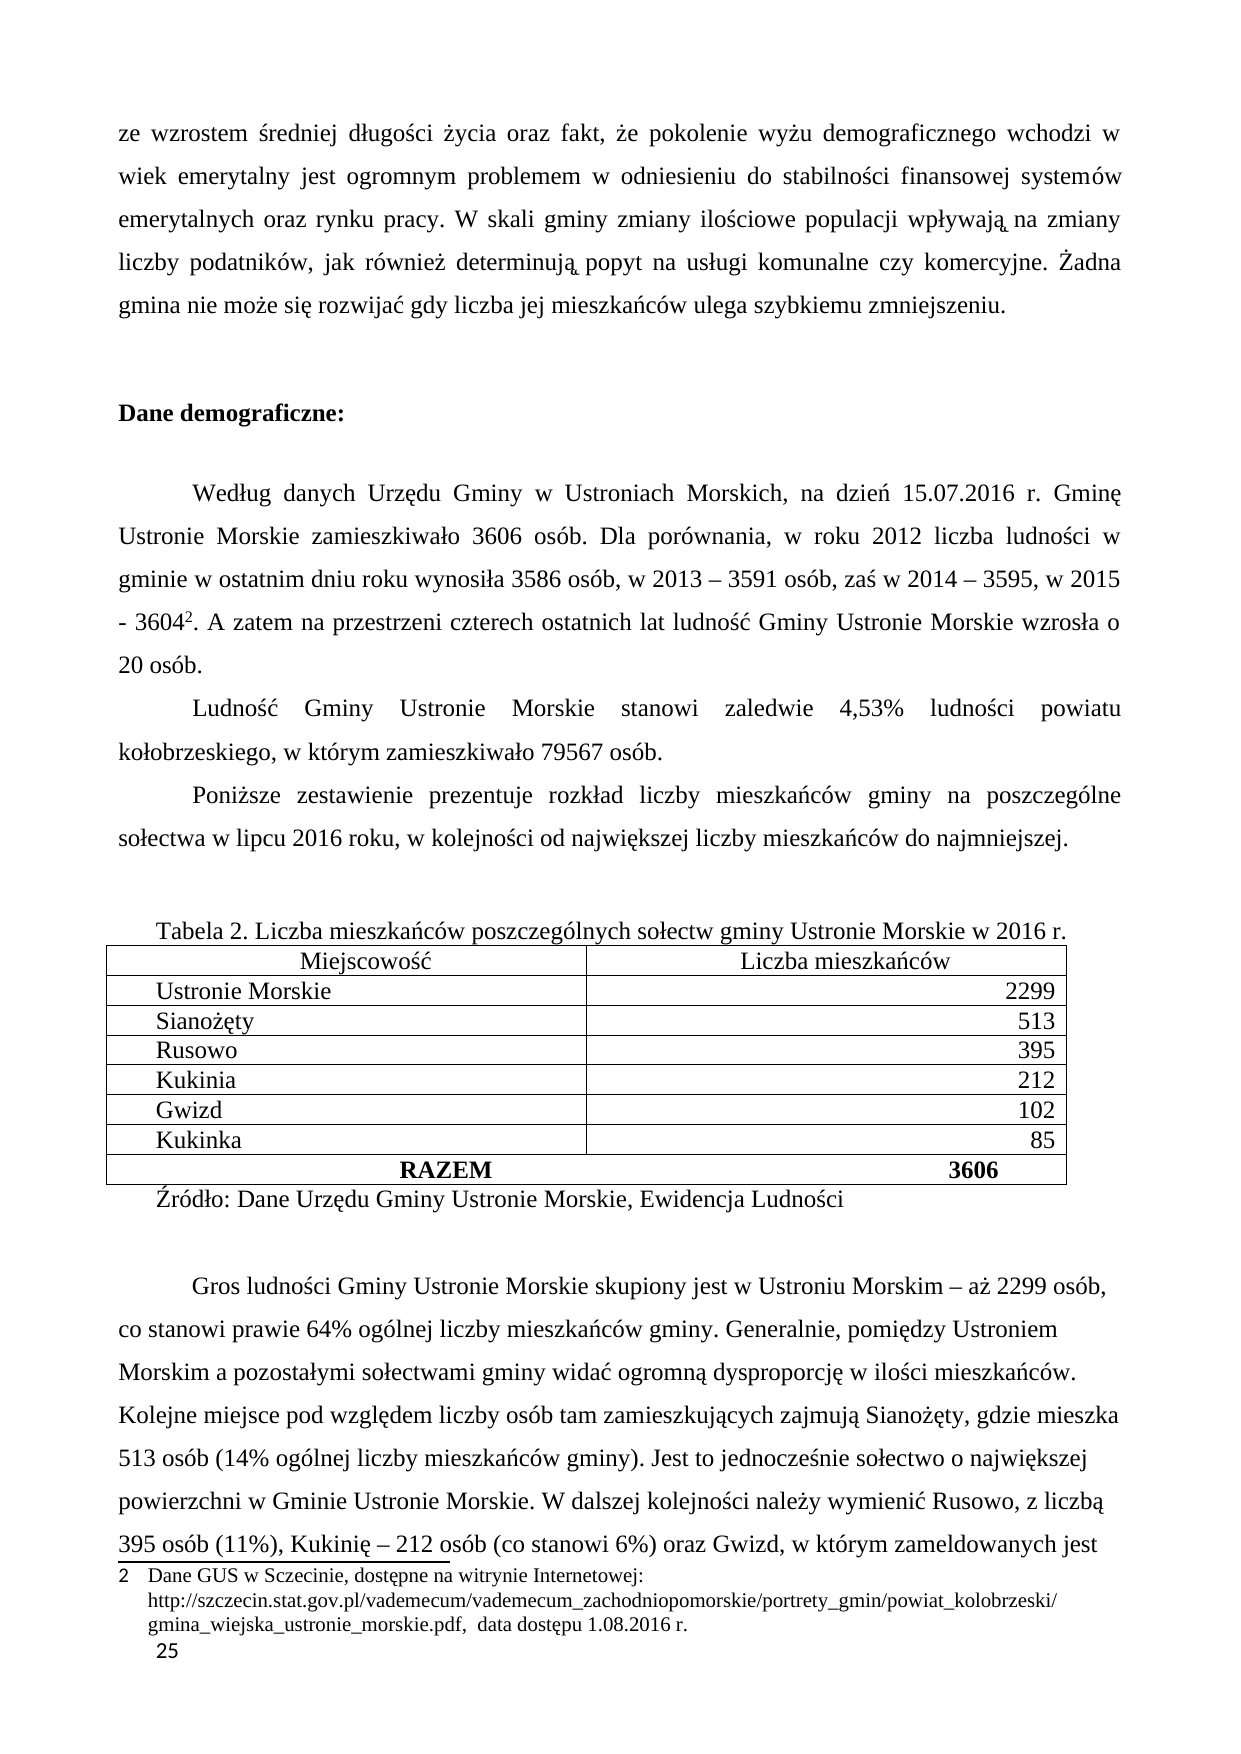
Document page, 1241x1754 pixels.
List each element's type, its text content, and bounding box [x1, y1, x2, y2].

table_cell Ustronie Morskie [107, 976, 586, 1005]
subtitle Dane demograficzne: [118, 398, 1122, 426]
table_cell RAZEM 3606 [107, 1155, 1066, 1183]
table_header Liczba mieszkańców [587, 946, 1066, 975]
table_cell Gwizd [107, 1095, 586, 1124]
text Poniższe zestawienie prezentuje rozkład liczby mieszkańców gminy na poszczególne sołectwa w lipcu 2016 roku, w kolejności od największej liczby mieszkańców do najmniejszej. [118, 780, 1122, 852]
table_cell 513 [587, 1006, 1066, 1034]
table_cell Kukinia [107, 1065, 586, 1094]
table_cell 85 [587, 1125, 1066, 1154]
table_cell Rusowo [107, 1036, 586, 1064]
text Gros ludności Gminy Ustronie Morskie skupiony jest w Ustroniu Morskim – aż 2299 osób, co stanowi prawie 64% ogólnej liczby mieszkańców gminy. Generalnie, pomiędzy Ustroniem Morskim a pozostałymi sołectwami gminy widać ogromną dysproporcję w ilości mieszkańców. Kolejne miejsce pod względem liczby osób tam zamieszkujących zajmują Sianożęty, gdzie mieszka 513 osób (14% ogólnej liczby mieszkańców gminy). Jest to jednocześnie sołectwo o największej powierzchni w Gminie Ustronie Morskie. W dalszej kolejności należy wymienić Rusowo, z liczbą 395 osób (11%), Kukinię – 212 osób (co stanowi 6%) oraz Gwizd, w którym zameldowanych jest [118, 1271, 1122, 1558]
table_header Miejscowość [107, 946, 586, 975]
table_cell Sianożęty [107, 1006, 586, 1034]
text Tabela 2. Liczba mieszkańców poszczególnych sołectw gminy Ustronie Morskie w 2016 r. [118, 916, 1122, 945]
table_cell 395 [587, 1036, 1066, 1064]
text Źródło: Dane Urzędu Gminy Ustronie Morskie, Ewidencja Ludności [118, 1184, 1122, 1213]
text Według danych Urzędu Gminy w Ustroniach Morskich, na dzień 15.07.2016 r. Gminę Ustronie Morskie zamieszkiwało 3606 osób. Dla porównania, w roku 2012 liczba ludności w gminie w ostatnim dniu roku wynosiła 3586 osób, w 2013 – 3591 osób, zaś w 2014 – 3595, w 2015 - 3604. A zatem na przestrzeni czterech ostatnich lat ludność Gminy Ustronie Morskie wzrosła o 20 osób. [118, 478, 1122, 679]
table_cell 2299 [587, 976, 1066, 1005]
text ze wzrostem średniej długości życia oraz fakt, że pokolenie wyżu demograficznego wchodzi w wiek emerytalny jest ogromnym problemem w odniesieniu do stabilności finansowej systemów emerytalnych oraz rynku pracy. W skali gminy zmiany ilościowe populacji wpływają̨ na zmiany liczby podatników, jak również determinują̨ popyt na usługi komunalne czy komercyjne. Żadna gmina nie może się rozwijać gdy liczba jej mieszkańców ulega szybkiemu zmniejszeniu. [118, 118, 1122, 319]
table_cell 102 [587, 1095, 1066, 1124]
table_cell 212 [587, 1065, 1066, 1094]
table_cell Kukinka [107, 1125, 586, 1154]
text Dane GUS w Sczecinie, dostępne na witrynie Internetowej: http://szczecin.stat.gov.pl/vademecum/vademecum_zachodniopomorskie/portrety_gmin/powiat_kolobrzeski/gmina_wiejska_ustronie_morskie.pdf, data dostępu 1.08.2016 r. [118, 1562, 1122, 1636]
text Ludność Gminy Ustronie Morskie stanowi zaledwie 4,53% ludności powiatu kołobrzeskiego, w którym zamieszkiwało 79567 osób. [118, 693, 1122, 765]
